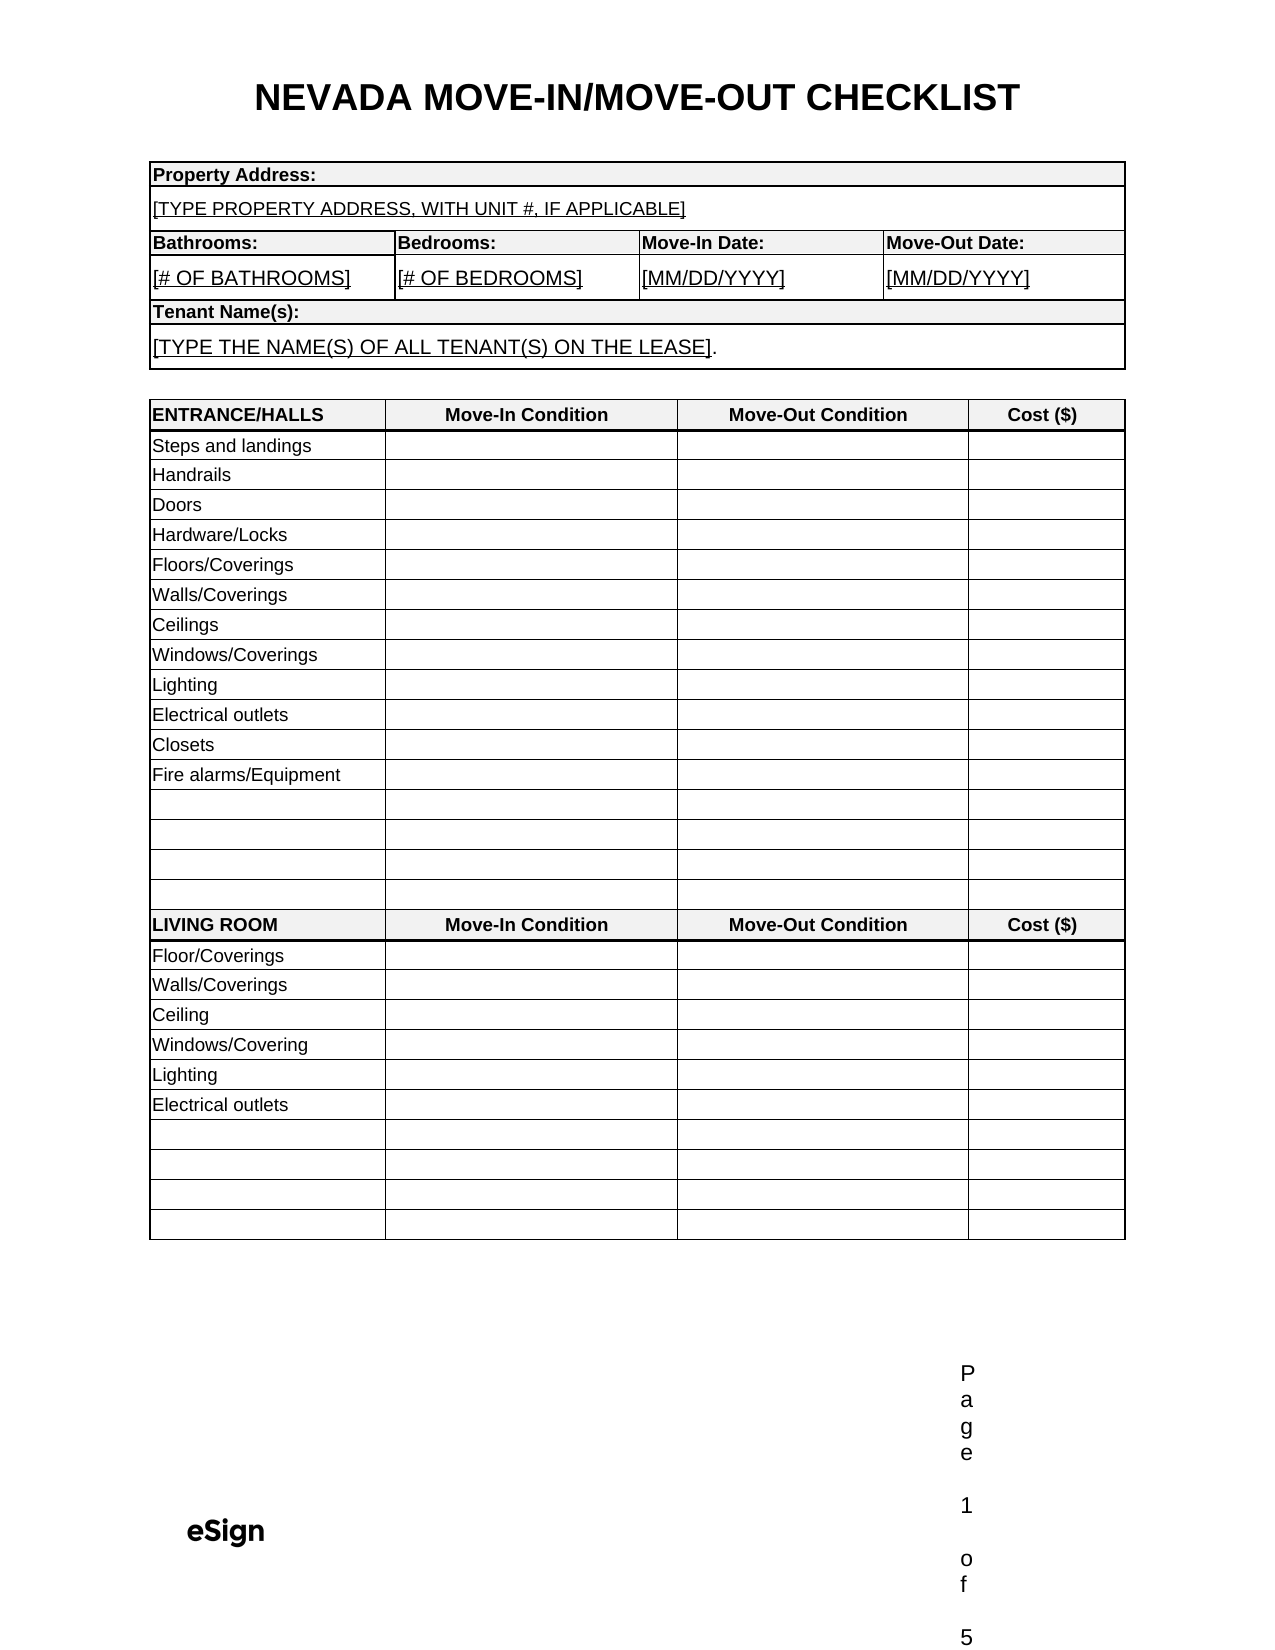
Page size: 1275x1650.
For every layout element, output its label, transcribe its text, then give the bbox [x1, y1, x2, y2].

table_cell [678, 880, 968, 909]
table_cell [678, 580, 968, 609]
table_cell [386, 760, 677, 789]
table_cell [969, 760, 1124, 789]
table_cell Move-In Condition [386, 910, 677, 939]
table_cell [969, 520, 1124, 549]
table_header ENTRANCE/HALLS [151, 400, 385, 429]
table_cell Electrical outlets [151, 1090, 385, 1119]
table_cell [678, 432, 968, 459]
table_cell [386, 1150, 677, 1179]
table_cell [151, 1210, 385, 1239]
table_cell [678, 640, 968, 669]
table_cell [MM/DD/YYYY] [884, 255, 1124, 299]
table_cell [386, 1120, 677, 1149]
table_cell Walls/Coverings [151, 580, 385, 609]
table_header Cost ($) [969, 400, 1124, 429]
table_cell [MM/DD/YYYY] [640, 255, 883, 299]
table_cell [969, 1090, 1124, 1119]
table_cell [TYPE THE NAME(S) OF ALL TENANT(S) ON THE LEASE]. [151, 325, 1124, 368]
table_cell [386, 1180, 677, 1209]
table_cell [386, 850, 677, 879]
table_cell [678, 1090, 968, 1119]
table_cell Lighting [151, 670, 385, 699]
table_cell [678, 1000, 968, 1029]
table_cell [969, 460, 1124, 489]
table_cell [678, 730, 968, 759]
table_cell [969, 820, 1124, 849]
table_cell [386, 432, 677, 459]
table_cell Doors [151, 490, 385, 519]
table_cell Ceilings [151, 610, 385, 639]
table_cell [678, 490, 968, 519]
table_cell [386, 460, 677, 489]
table_cell [# OF BATHROOMS] [151, 256, 394, 299]
table_header Property Address: [151, 163, 1124, 185]
table_cell [386, 730, 677, 759]
table_cell [969, 790, 1124, 819]
table_cell [386, 700, 677, 729]
table_cell Electrical outlets [151, 700, 385, 729]
table_cell [TYPE PROPERTY ADDRESS, WITH UNIT #, IF APPLICABLE] [151, 187, 1124, 230]
table_cell [386, 1030, 677, 1059]
table_cell [678, 820, 968, 849]
table_cell [678, 1120, 968, 1149]
table_cell [678, 700, 968, 729]
table_cell Bathrooms: [151, 232, 394, 253]
table_cell [386, 1060, 677, 1089]
table_cell [969, 970, 1124, 999]
table_cell Lighting [151, 1060, 385, 1089]
table_cell [151, 850, 385, 879]
table_cell [969, 1000, 1124, 1029]
table_cell [969, 1030, 1124, 1059]
table_cell [969, 850, 1124, 879]
table_cell [386, 942, 677, 969]
table_cell [678, 1180, 968, 1209]
table_cell [678, 610, 968, 639]
table_cell [151, 1120, 385, 1149]
table_cell Steps and landings [151, 432, 385, 459]
table_cell Closets [151, 730, 385, 759]
table_cell [386, 790, 677, 819]
table_cell [386, 550, 677, 579]
table_cell [969, 1180, 1124, 1209]
table_cell [386, 970, 677, 999]
table_cell [386, 670, 677, 699]
table_cell [969, 670, 1124, 699]
table_cell [678, 970, 968, 999]
table_cell [386, 880, 677, 909]
table_cell [969, 490, 1124, 519]
table_cell Fire alarms/Equipment [151, 760, 385, 789]
table_cell [386, 1210, 677, 1239]
table_cell Bedrooms: [396, 231, 639, 253]
table_cell [969, 880, 1124, 909]
table_cell [386, 610, 677, 639]
table_cell [151, 880, 385, 909]
table_cell [969, 432, 1124, 459]
table_cell [969, 942, 1124, 969]
table_cell Cost ($) [969, 910, 1124, 939]
table_cell [969, 1150, 1124, 1179]
table_cell [386, 1090, 677, 1119]
table_cell [969, 1120, 1124, 1149]
table_cell Move-Out Date: [884, 231, 1124, 253]
table_cell Move-Out Condition [678, 910, 968, 939]
table_cell [678, 942, 968, 969]
table_cell [678, 670, 968, 699]
table_cell Windows/Coverings [151, 640, 385, 669]
table_cell Windows/Covering [151, 1030, 385, 1059]
table_cell Tenant Name(s): [151, 301, 1124, 323]
table_cell [969, 580, 1124, 609]
table_cell [151, 820, 385, 849]
table_cell [678, 550, 968, 579]
table_cell Floors/Coverings [151, 550, 385, 579]
table_cell [# OF BEDROOMS] [396, 255, 639, 299]
table_cell Ceiling [151, 1000, 385, 1029]
table_cell [678, 760, 968, 789]
table_header Move-In Condition [386, 400, 677, 429]
table_cell [386, 490, 677, 519]
table_header Move-Out Condition [678, 400, 968, 429]
table_cell [151, 790, 385, 819]
table_cell [678, 520, 968, 549]
table_cell [386, 580, 677, 609]
table_cell [386, 640, 677, 669]
table_cell [678, 790, 968, 819]
table_cell [678, 460, 968, 489]
table_cell [678, 1030, 968, 1059]
table_cell [386, 520, 677, 549]
table_cell [969, 700, 1124, 729]
table_cell [386, 820, 677, 849]
table_cell [969, 640, 1124, 669]
table_cell [969, 1060, 1124, 1089]
table_cell [151, 1150, 385, 1179]
table_cell Floor/Coverings [151, 942, 385, 969]
table_cell [678, 1150, 968, 1179]
table_cell [969, 730, 1124, 759]
table_cell [969, 1210, 1124, 1239]
table_cell Walls/Coverings [151, 970, 385, 999]
table_cell Handrails [151, 460, 385, 489]
table_cell [386, 1000, 677, 1029]
table_cell [678, 850, 968, 879]
table_cell LIVING ROOM [151, 910, 385, 939]
table_cell Move-In Date: [640, 231, 883, 253]
table_cell [969, 550, 1124, 579]
table_cell Hardware/Locks [151, 520, 385, 549]
table_cell [969, 610, 1124, 639]
table_cell [678, 1060, 968, 1089]
table_cell [678, 1210, 968, 1239]
text NEVADA MOVE-IN/MOVE-OUT CHECKLIST [150, 75, 1125, 118]
table_cell [151, 1180, 385, 1209]
